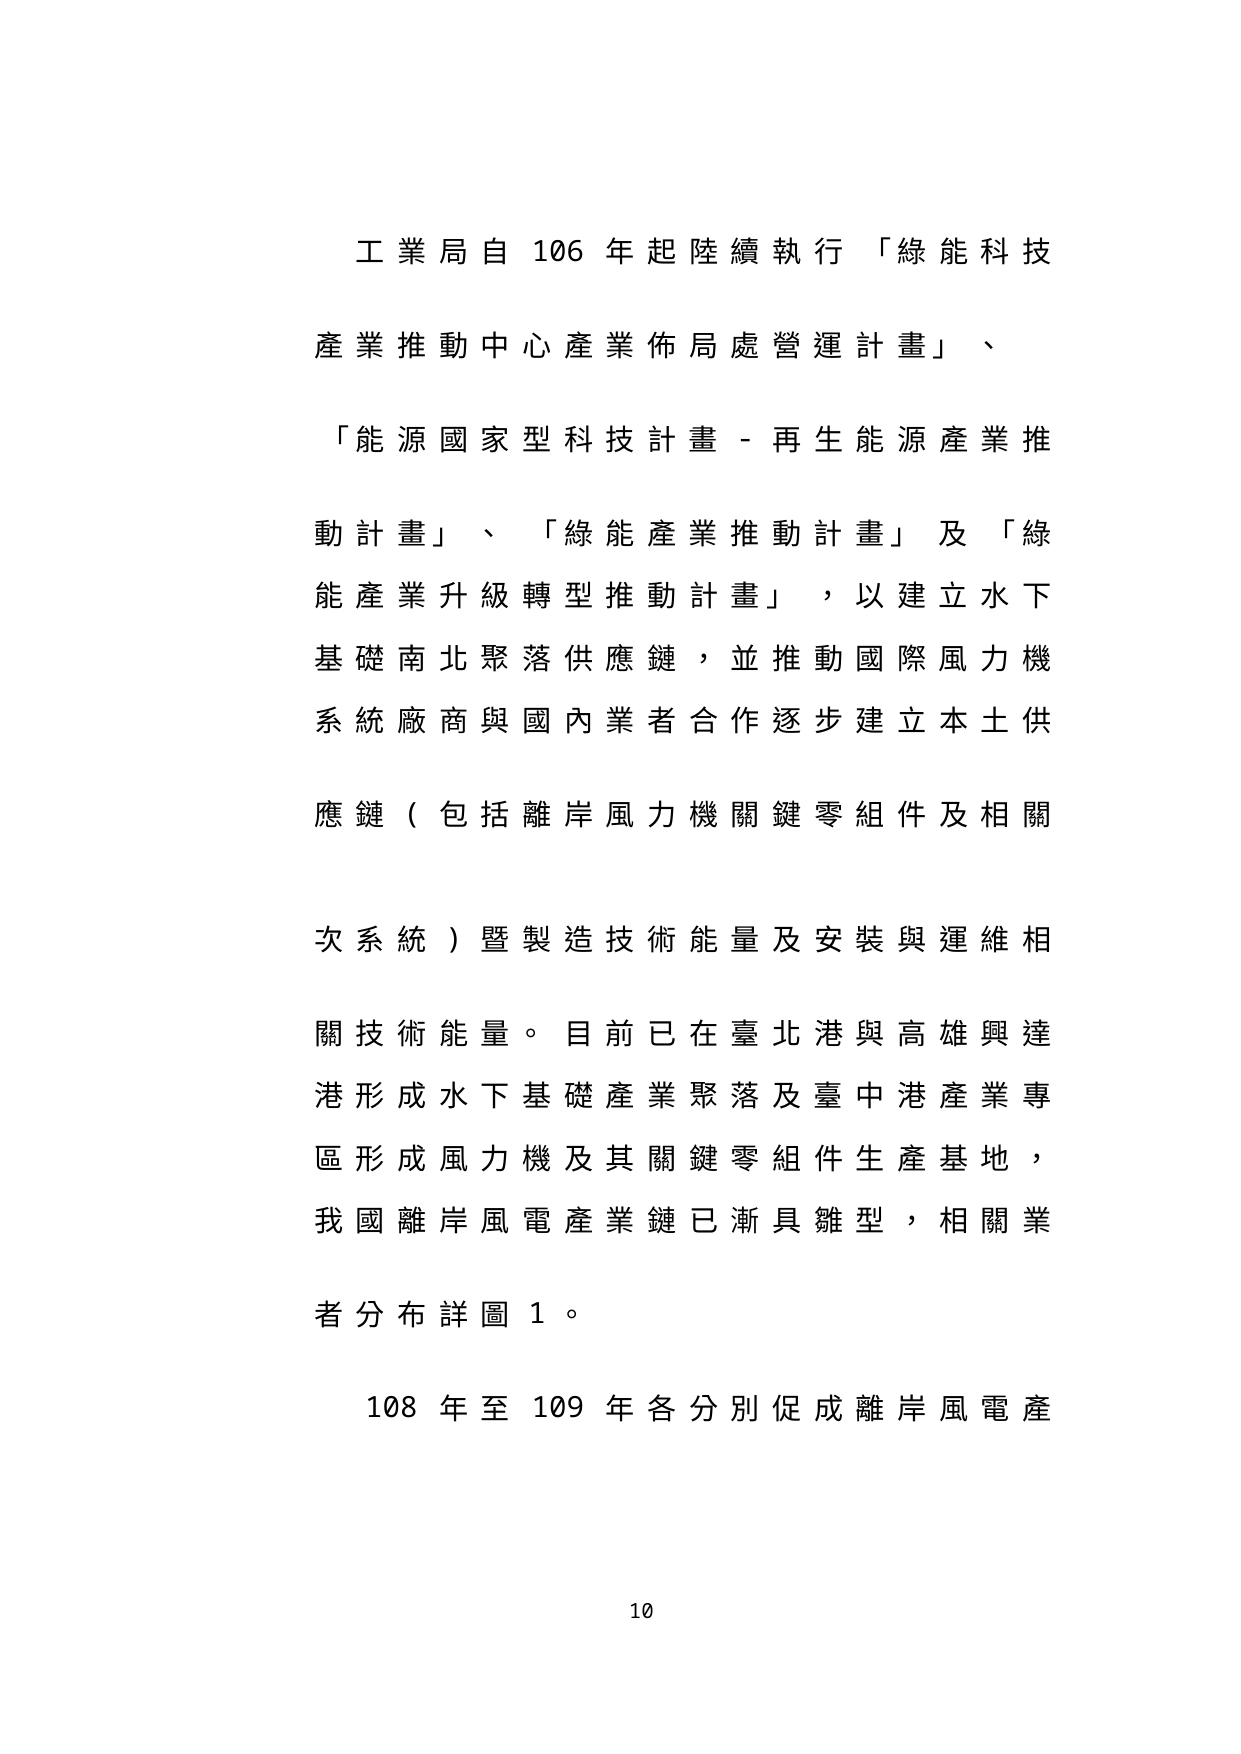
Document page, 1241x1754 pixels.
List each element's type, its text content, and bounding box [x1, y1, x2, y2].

text 108年至109年各分別促成離岸風電產業投資102.9億元及149.20億元，近年我國風力發電業產值分別為93.7億元及183.8億元，呈遞增趨勢，110年度預估產值200億元(詳表3)。另經由國內業者、國際系統開發商、學界及專業法人機構等成立「Wind-Team國際合作聯盟」及「Marine-Team離岸風電海事工程聯盟」，以引進國際開發商專業工程技術及管理經驗，逐步培養在地化產業發展能量，建構本土在地自主產業鏈。目前我國離岸風場開發商及相關協力業者詳表4。 [271, 1365, 1058, 1427]
text 工業局自106年起陸續執行「綠能科技產業推動中心產業佈局處營運計畫」、「能源國家型科技計畫-再生能源產業推動計畫」、「綠能產業推動計畫」及「綠能產業升級轉型推動計畫」，以建立水下基礎南北聚落供應鏈，並推動國際風力機系統廠商與國內業者合作逐步建立本土供應鏈(包括離岸風力機關鍵零組件及相關次系統)暨製造技術能量及安裝與運維相關技術能量。目前已在臺北港與高雄興達港形成水下基礎產業聚落及臺中港產業專區形成風力機及其關鍵零組件生產基地，我國離岸風電產業鏈已漸具雛型，相關業者分布詳圖1。 [271, 177, 1058, 1365]
